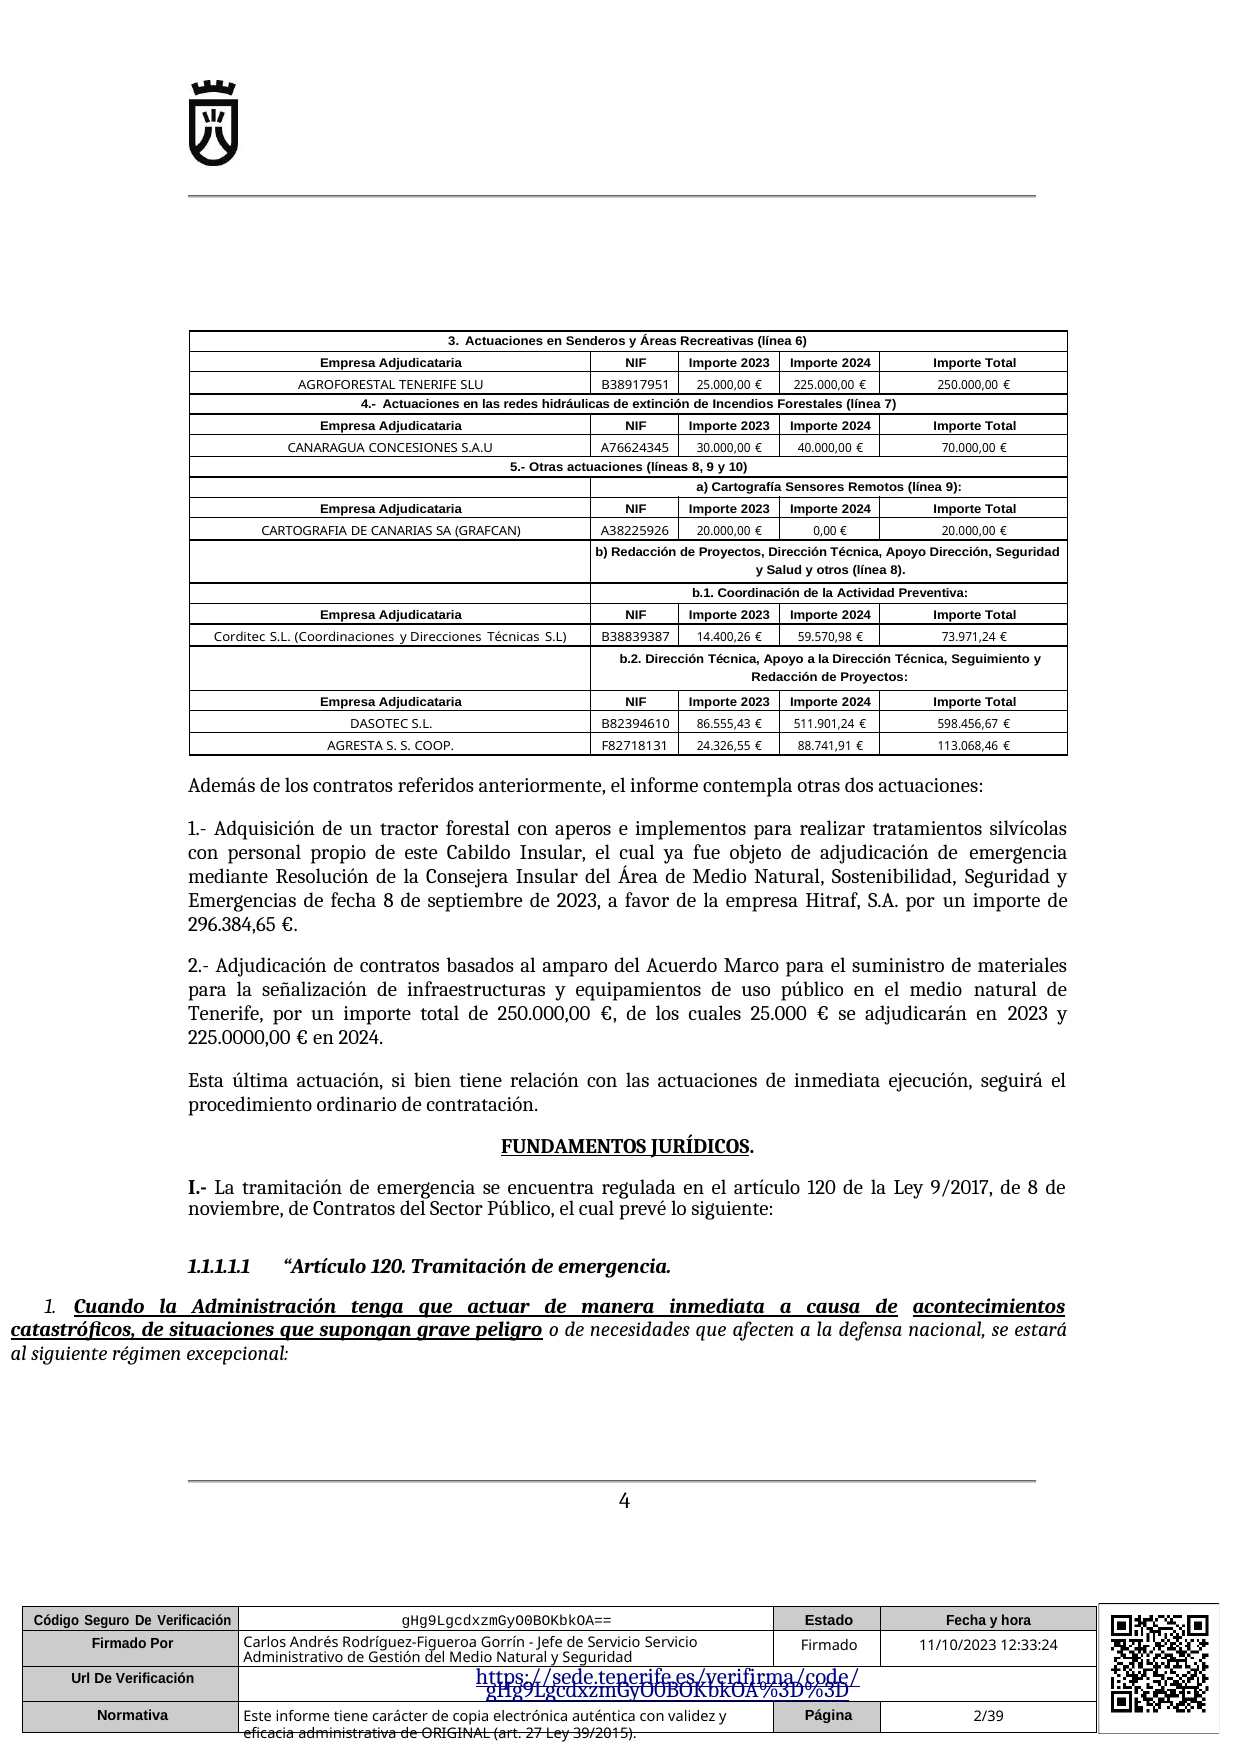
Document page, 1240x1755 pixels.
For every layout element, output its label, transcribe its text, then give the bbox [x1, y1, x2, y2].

text 2.- Adjudicación de contratos basados al amparo del Acuerdo Marco para el suministro de materiales para la señalización de infraestructuras y equipamientos de uso público en el medio natural de Tenerife, por un importe total de 250.000,00 €, de los cuales 25.000 € se adjudicarán en 2023 y 225.0000,00 € en 2024. [188, 954, 1067, 1050]
table_cell NIF [591, 415, 678, 434]
table_cell AGROFORESTAL TENERIFE SLU [190, 372, 590, 393]
text 1.- Adquisición de un tractor forestal con aperos e implementos para realizar tratamientos silvícolas con personal propio de este Cabildo Insular, el cual ya fue objeto de adjudicación de emergencia mediante Resolución de la Consejera Insular del Área de Medio Natural, Sostenibilidad, Seguridad y Emergencias de fecha 8 de septiembre de 2023, a favor de la empresa Hitraf, S.A. por un importe de 296.384,65 €. [188, 817, 1067, 936]
table_cell Importe 2023 [679, 415, 779, 434]
table_cell 40.000,00 € [780, 435, 879, 456]
table_cell Empresa Adjudicataria [190, 498, 590, 517]
table_cell Importe 2024 [780, 498, 879, 517]
table_cell 20.000,00 € [880, 518, 1067, 539]
table_cell Importe Total [880, 498, 1067, 517]
list Cuando la Administración tenga que actuar de manera inmediata a causa de acontecimientos catastróficos, de situaciones que supongan grave peligro o de necesidades que afecten a la defensa nacional, se estará al siguiente régimen excepcional: [10, 1295, 1067, 1366]
table_cell Empresa Adjudicataria [190, 691, 590, 710]
table_cell [190, 584, 590, 603]
table_cell b.1. Coordinación de la Actividad Preventiva: [591, 584, 1067, 603]
table_cell Corditec S.L. (Coordinaciones y Direcciones Técnicas S.L) [190, 625, 590, 645]
table_cell 250.000,00 € [880, 372, 1067, 393]
text I.- La tramitación de emergencia se encuentra regulada en el artículo 120 de la Ley 9/2017, de 8 de noviembre, de Contratos del Sector Público, el cual prevé lo siguiente: [188, 1177, 1067, 1221]
table_cell Importe 2023 [679, 691, 779, 710]
table_cell Empresa Adjudicataria [190, 352, 590, 371]
table_cell b.2. Dirección Técnica, Apoyo a la Dirección Técnica, Seguimiento y Redacción de Proyectos: [591, 647, 1067, 689]
table_cell Importe Total [880, 415, 1067, 434]
table_cell 30.000,00 € [679, 435, 779, 456]
table_cell 5.- Otras actuaciones (líneas 8, 9 y 10) [190, 457, 1067, 476]
text Además de los contratos referidos anteriormente, el informe contempla otras dos actuaciones: [188, 774, 1156, 798]
table_cell Empresa Adjudicataria [190, 415, 590, 434]
table_cell Importe 2024 [780, 352, 879, 371]
table_cell NIF [591, 691, 678, 710]
table_cell B38917951 [591, 372, 678, 393]
table_cell CANARAGUA CONCESIONES S.A.U [190, 435, 590, 456]
table_cell B38839387 [591, 625, 678, 645]
table_cell [190, 478, 590, 496]
table_cell a) Cartografía Sensores Remotos (línea 9): [591, 478, 1067, 496]
table_cell CARTOGRAFIA DE CANARIAS SA (GRAFCAN) [190, 518, 590, 539]
table_cell 86.555,43 € [679, 711, 779, 732]
table_cell 4.- Actuaciones en las redes hidráulicas de extinción de Incendios Forestales (línea 7) [190, 395, 1067, 413]
text Esta última actuación, si bien tiene relación con las actuaciones de inmediata ejecución, seguirá el procedimiento ordinario de contratación. [188, 1068, 1067, 1116]
table_cell 59.570,98 € [780, 625, 879, 645]
table_cell [190, 647, 590, 689]
table_cell B82394610 [591, 711, 678, 732]
table_cell Importe Total [880, 691, 1067, 710]
table_cell Empresa Adjudicataria [190, 604, 590, 623]
text FUNDAMENTOS JURÍDICOS. [99, 1135, 1156, 1159]
table_cell Importe Total [880, 352, 1067, 371]
table_cell 598.456,67 € [880, 711, 1067, 732]
table_cell 70.000,00 € [880, 435, 1067, 456]
table_cell [190, 541, 590, 582]
table_cell 0,00 € [780, 518, 879, 539]
list “Artículo 120. Tramitación de emergencia. [188, 1254, 1156, 1278]
table_cell 88.741,91 € [780, 733, 879, 754]
table_header 3. Actuaciones en Senderos y Áreas Recreativas (línea 6) [190, 332, 1067, 351]
table_cell Importe 2023 [679, 352, 779, 371]
table_cell Importe 2024 [780, 604, 879, 623]
table_cell Importe 2023 [679, 498, 779, 517]
table_cell Importe Total [880, 604, 1067, 623]
table_cell DASOTEC S.L. [190, 711, 590, 732]
table_cell 14.400,26 € [679, 625, 779, 645]
table_cell Importe 2024 [780, 691, 879, 710]
table_cell 225.000,00 € [780, 372, 879, 393]
table_cell A76624345 [591, 435, 678, 456]
table_cell Importe 2023 [679, 604, 779, 623]
table_cell AGRESTA S. S. COOP. [190, 733, 590, 754]
table_cell 511.901,24 € [780, 711, 879, 732]
table_cell 73.971,24 € [880, 625, 1067, 645]
table_cell 20.000,00 € [679, 518, 779, 539]
table_cell NIF [591, 604, 678, 623]
table_cell F82718131 [591, 733, 678, 754]
table_cell Importe 2024 [780, 415, 879, 434]
table_cell NIF [591, 352, 678, 371]
table_cell 113.068,46 € [880, 733, 1067, 754]
table_cell 24.326,55 € [679, 733, 779, 754]
table_cell 25.000,00 € [679, 372, 779, 393]
table_cell A38225926 [591, 518, 678, 539]
table_cell b) Redacción de Proyectos, Dirección Técnica, Apoyo Dirección, Seguridad y Salud y otros (línea 8). [591, 541, 1067, 582]
table_cell NIF [591, 498, 678, 517]
